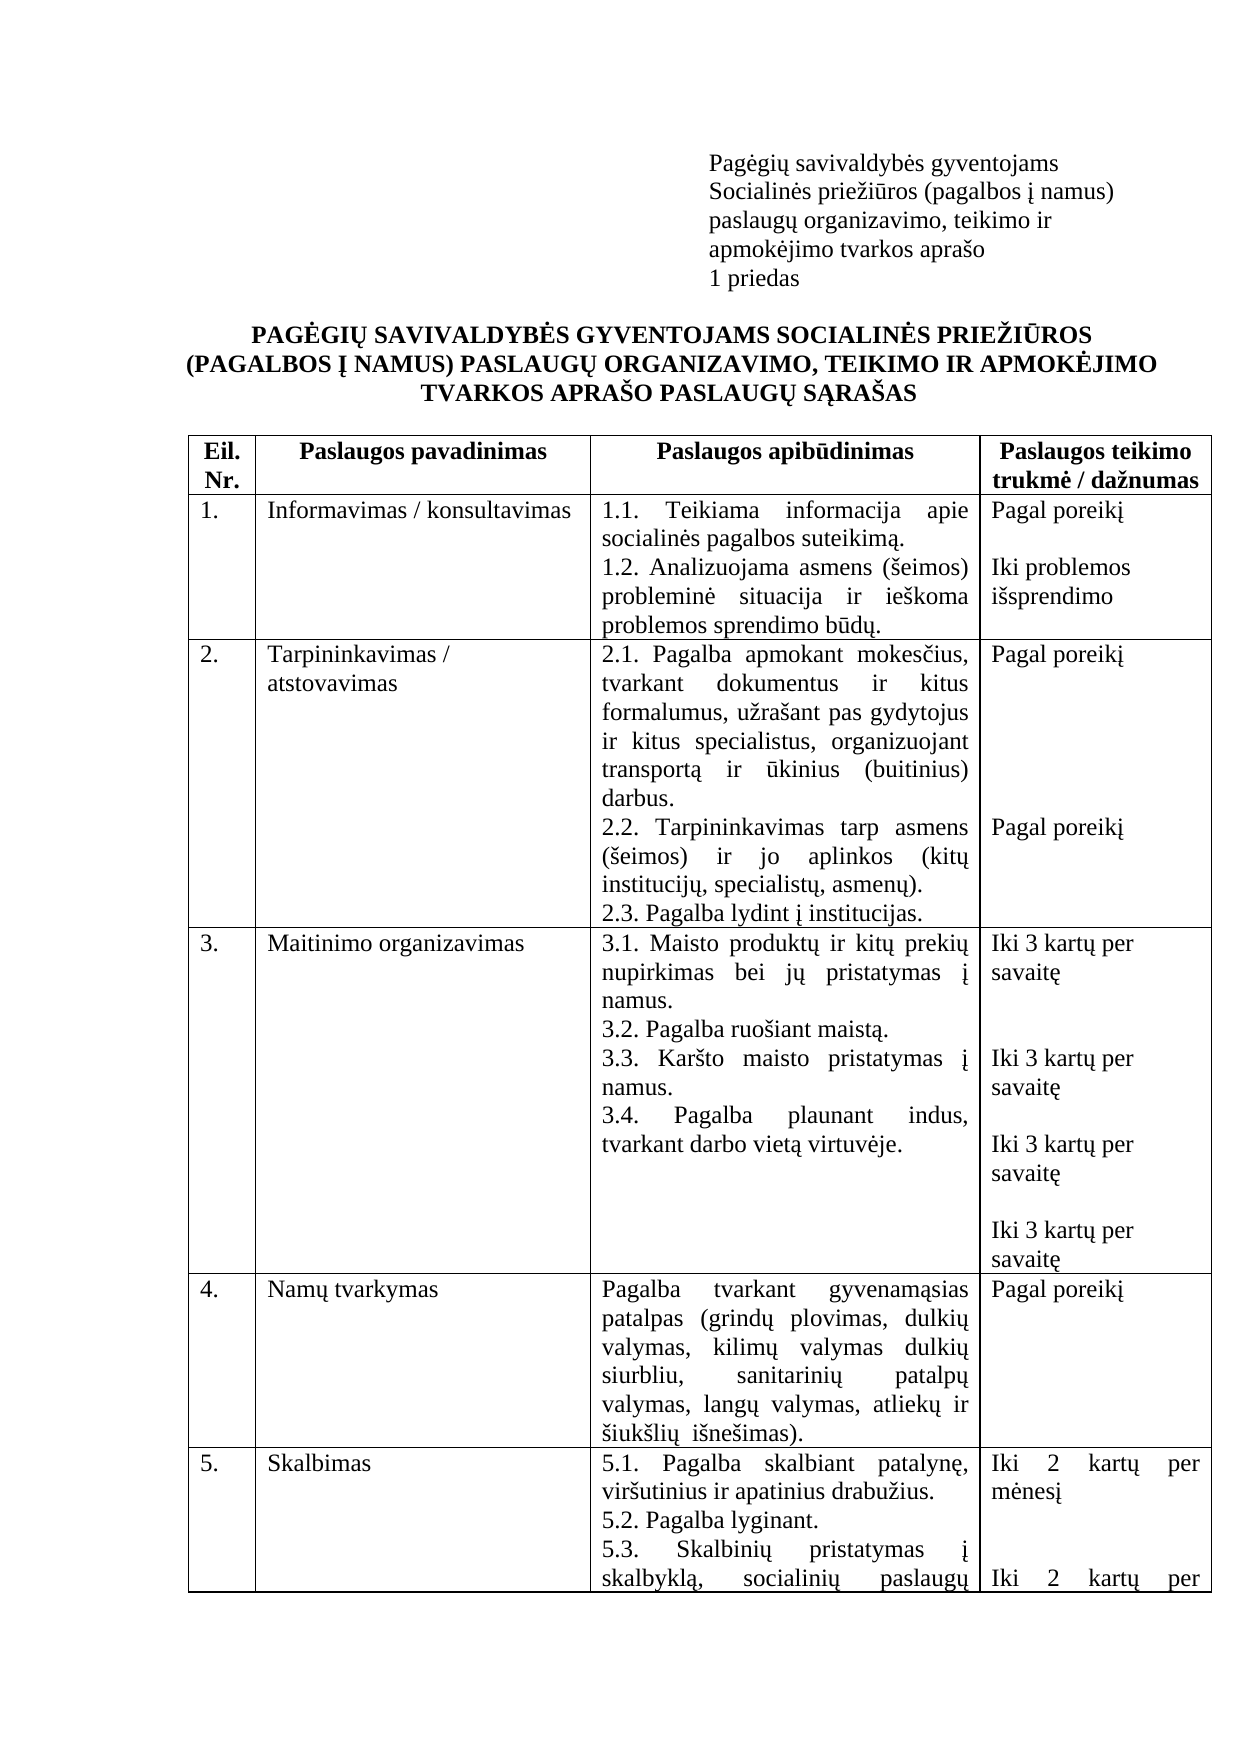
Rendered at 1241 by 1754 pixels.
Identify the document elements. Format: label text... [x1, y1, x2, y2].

table_header Paslaugos teikimo trukmė / dažnumas [981, 436, 1211, 494]
table_cell Informavimas / konsultavimas [256, 495, 590, 638]
table_cell 2. [189, 640, 255, 927]
table_header Paslaugos apibūdinimas [591, 436, 979, 494]
table_cell Maitinimo organizavimas [256, 928, 590, 1273]
table_cell Pagal poreikį Pagal poreikį [981, 640, 1211, 927]
table_header Eil. Nr. [189, 436, 255, 494]
table_cell 3.1. Maisto produktų ir kitų prekių nupirkimas bei jų pristatymas į namus. 3.2. Pagalba ruošiant maistą. 3.3. Karšto maisto pristatymas į namus. 3.4. Pagalba plaunant indus, tvarkant darbo vietą virtuvėje. [591, 928, 979, 1273]
text apmokėjimo tvarkos aprašo [709, 234, 1166, 263]
text Pagėgių savivaldybės gyventojams [709, 148, 1166, 176]
table_cell Pagalba tvarkant gyvenamąsias patalpas (grindų plovimas, dulkių valymas, kilimų valymas dulkių siurbliu, sanitarinių patalpų valymas, langų valymas, atliekų ir šiukšlių išnešimas). [591, 1274, 979, 1447]
table_cell 1.1. Teikiama informacija apie socialinės pagalbos suteikimą. 1.2. Analizuojama asmens (šeimos) probleminė situacija ir ieškoma problemos sprendimo būdų. [591, 495, 979, 638]
text paslaugų organizavimo, teikimo ir [709, 205, 1166, 234]
text PAGĖGIŲ SAVIVALDYBĖS GYVENTOJAMS SOCIALINĖS PRIEŽIŪROS (PAGALBOS Į NAMUS) PASLAUGŲ ORGANIZAVIMO, TEIKIMO IR APMOKĖJIMO TVARKOS APRAŠO PASLAUGŲ SĄRAŠAS [177, 320, 1166, 406]
table_cell 4. [189, 1274, 255, 1447]
table_cell Tarpininkavimas / atstovavimas [256, 640, 590, 927]
text 1 priedas [709, 263, 1166, 291]
table_cell 1. [189, 495, 255, 638]
table_header Paslaugos pavadinimas [256, 436, 590, 494]
table_cell Namų tvarkymas [256, 1274, 590, 1447]
text Socialinės priežiūros (pagalbos į namus) [709, 176, 1166, 205]
table_cell Pagal poreikį Iki problemos išsprendimo [981, 495, 1211, 638]
table_cell 5. [189, 1448, 255, 1591]
table_cell 3. [189, 928, 255, 1273]
table_cell Skalbimas [256, 1448, 590, 1591]
table_cell 2.1. Pagalba apmokant mokesčius, tvarkant dokumentus ir kitus formalumus, užrašant pas gydytojus ir kitus specialistus, organizuojant transportą ir ūkinius (buitinius) darbus. 2.2. Tarpininkavimas tarp asmens (šeimos) ir jo aplinkos (kitų institucijų, specialistų, asmenų). 2.3. Pagalba lydint į institucijas. [591, 640, 979, 927]
table_cell 5.1. Pagalba skalbiant patalynę, viršutinius ir apatinius drabužius. 5.2. Pagalba lyginant. 5.3. Skalbinių pristatymas į skalbyklą, socialinių paslaugų [591, 1448, 979, 1591]
table_cell Iki 2 kartų per mėnesį Iki 2 kartų per [981, 1448, 1211, 1591]
table_cell Pagal poreikį [981, 1274, 1211, 1447]
table_cell Iki 3 kartų per savaitę Iki 3 kartų per savaitę Iki 3 kartų per savaitę Iki 3 kartų per savaitę [981, 928, 1211, 1273]
